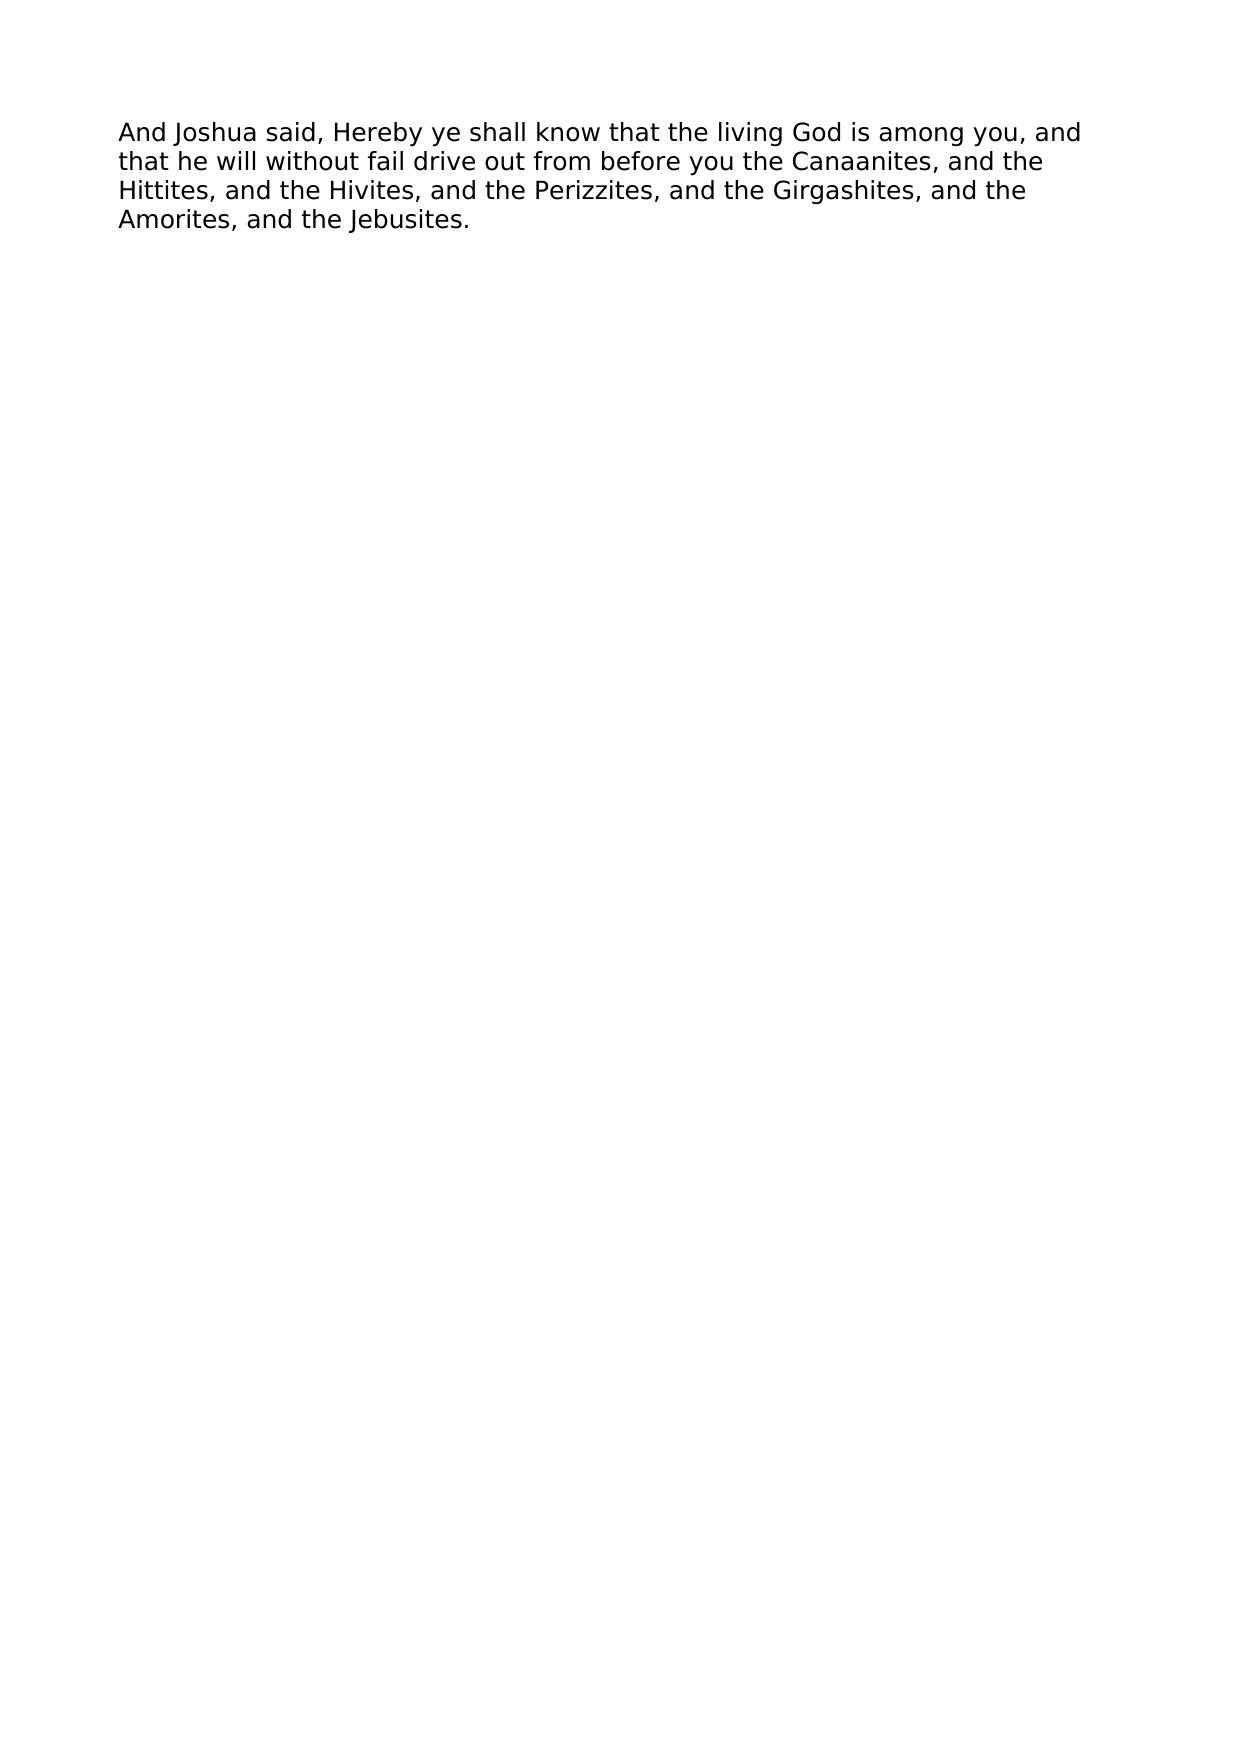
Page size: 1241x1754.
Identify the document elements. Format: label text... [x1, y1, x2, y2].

text And Joshua said, Hereby ye shall know that the living God is among you, and that he will without fail drive out from before you the Canaanites, and the Hittites, and the Hivites, and the Perizzites, and the Girgashites, and the Amorites, and the Jebusites. [118, 118, 1122, 235]
